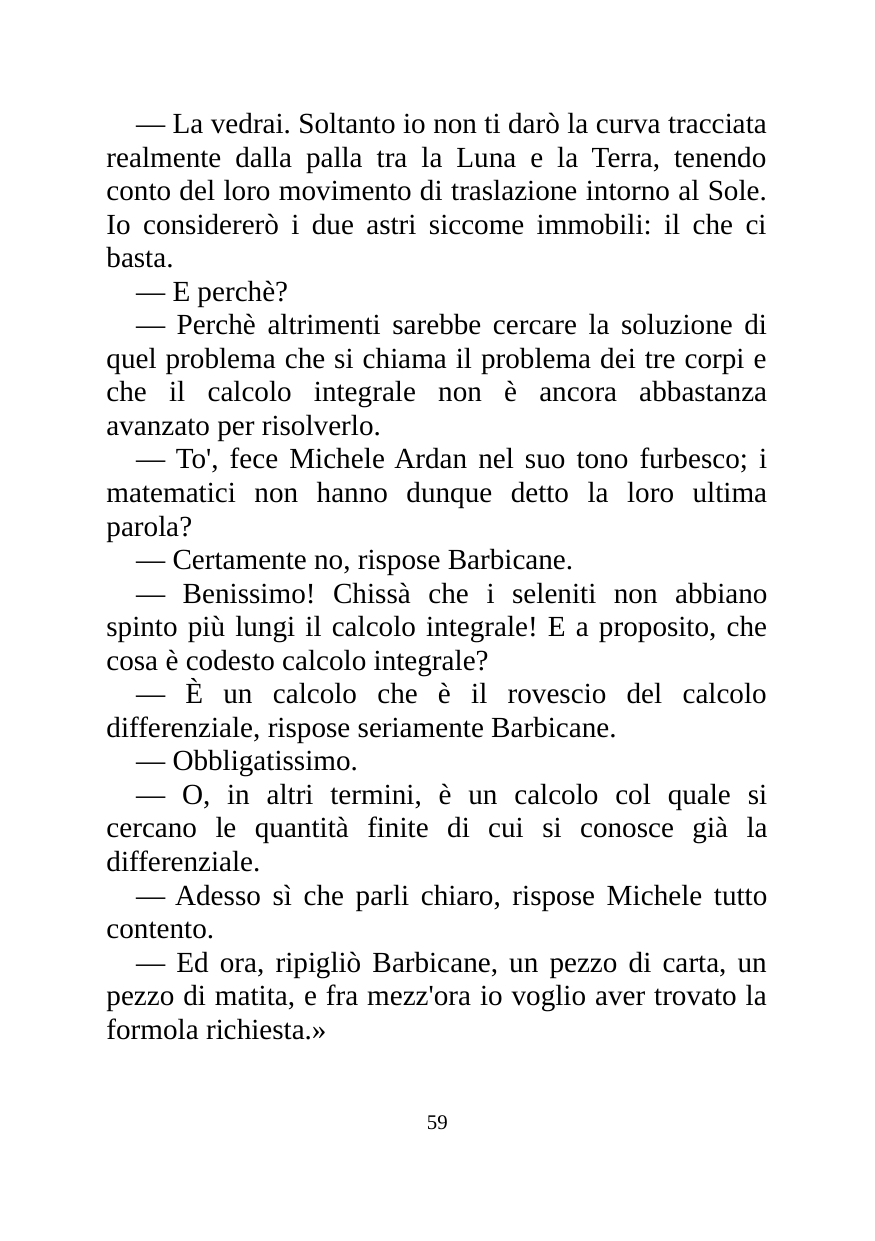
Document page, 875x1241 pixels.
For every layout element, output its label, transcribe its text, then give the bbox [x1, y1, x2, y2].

text — Obbligatissimo. [106, 743, 768, 777]
text — Benissimo! Chissà che i seleniti non abbiano spinto più lungi il calcolo integrale! E a proposito, che cosa è codesto calcolo integrale? [106, 576, 768, 676]
text — Perchè altrimenti sarebbe cercare la soluzione di quel problema che si chiama il problema dei tre corpi e che il calcolo integrale non è ancora abbastanza avanzato per risolverlo. [106, 307, 768, 442]
text — Adesso sì che parli chiaro, rispose Michele tutto contento. [106, 878, 768, 945]
text — Ed ora, ripigliò Barbicane, un pezzo di carta, un pezzo di matita, e fra mezz'ora io voglio aver trovato la formola richiesta.» [106, 945, 768, 1045]
text — È un calcolo che è il rovescio del calcolo differenziale, rispose seriamente Barbicane. [106, 676, 768, 743]
text — La vedrai. Soltanto io non ti darò la curva tracciata realmente dalla palla tra la Luna e la Terra, tenendo conto del loro movimento di traslazione intorno al Sole. Io considererò i due astri siccome immobili: il che ci basta. [106, 106, 768, 274]
text — To', fece Michele Ardan nel suo tono furbesco; i matematici non hanno dunque detto la loro ultima parola? [106, 442, 768, 542]
text — E perchè? [106, 274, 768, 307]
text — O, in altri termini, è un calcolo col quale si cercano le quantità finite di cui si conosce già la differenziale. [106, 777, 768, 878]
text — Certamente no, rispose Barbicane. [106, 542, 768, 576]
